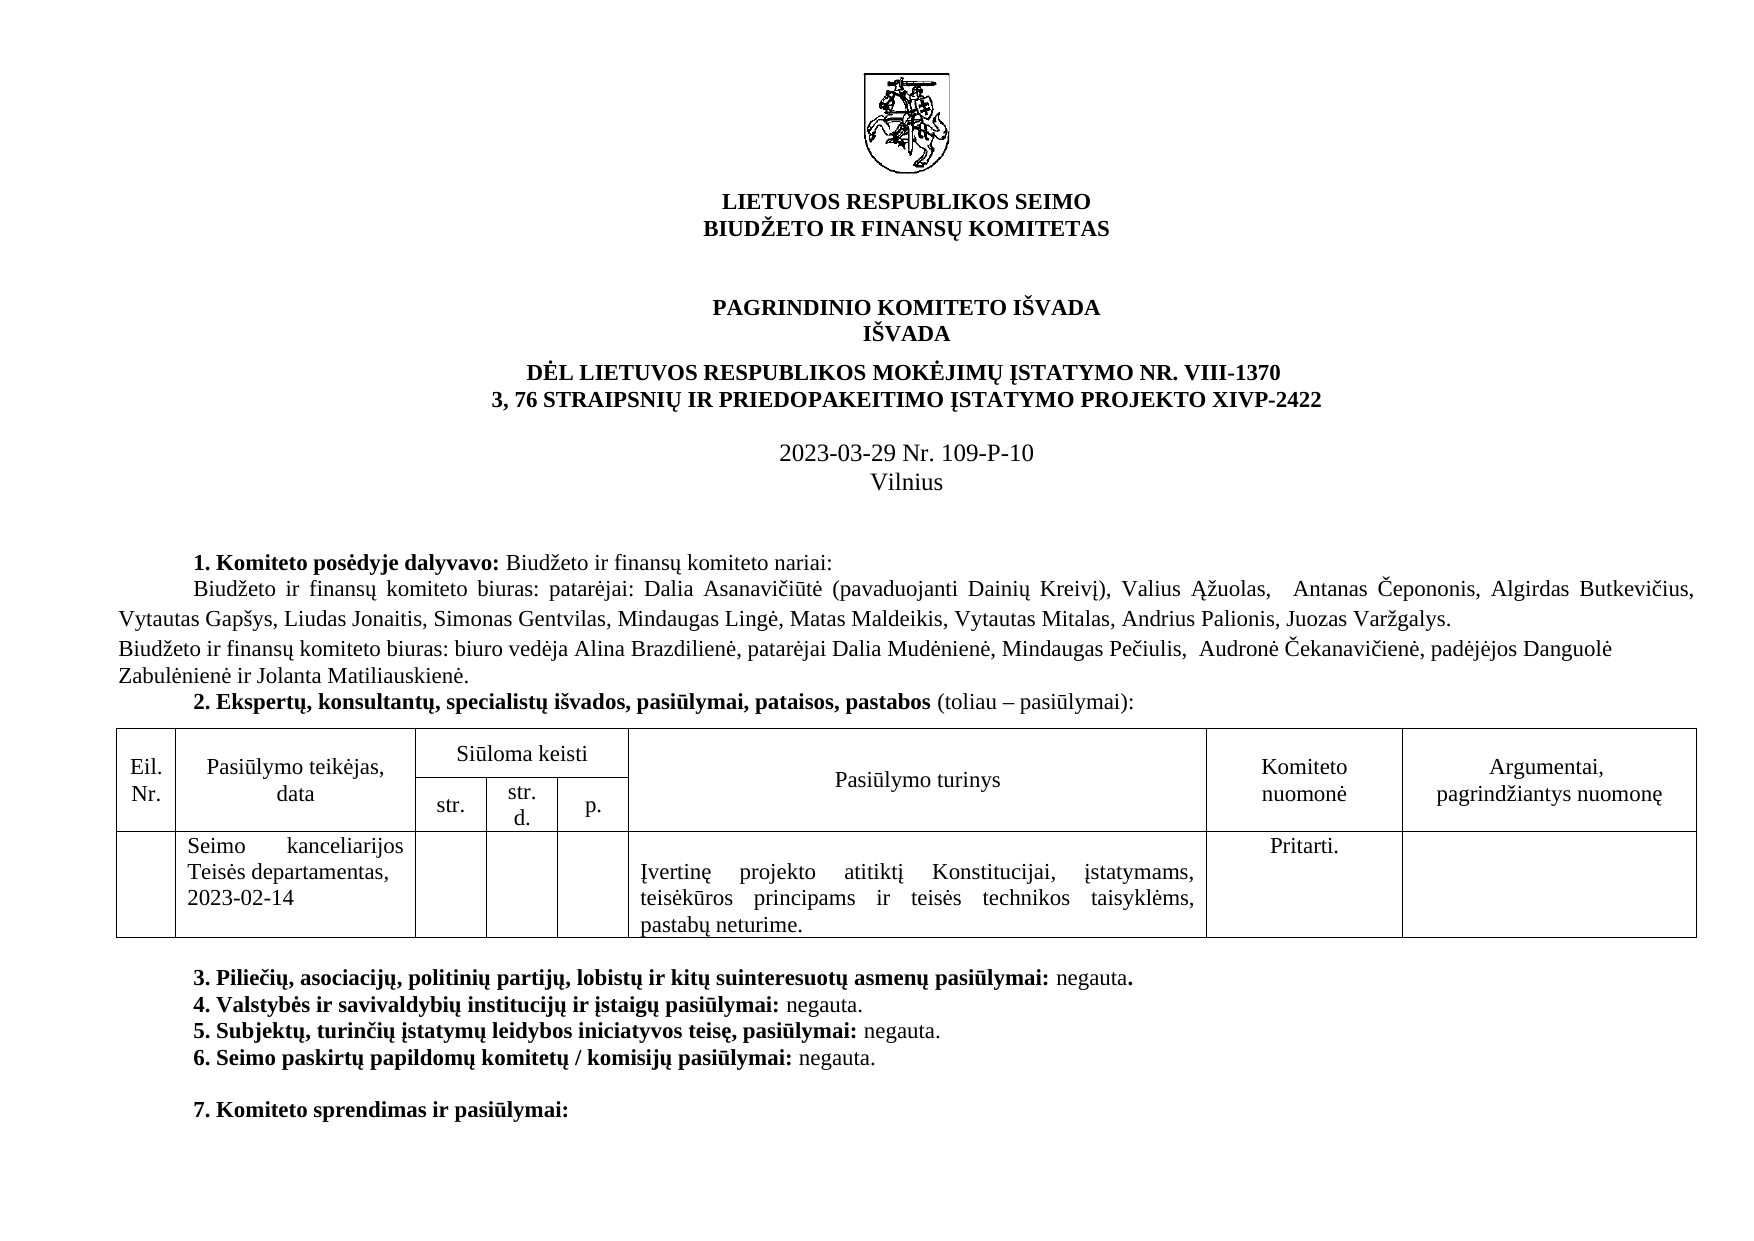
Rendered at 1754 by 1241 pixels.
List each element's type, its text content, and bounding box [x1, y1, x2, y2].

table_cell [117, 832, 175, 937]
table_cell [416, 832, 486, 937]
text DĖL LIETUVOS RESPUBLIKOS MOKĖJIMŲ ĮSTATYMO NR. VIII-1370 [118, 359, 1695, 386]
table_cell [1403, 832, 1696, 937]
table_cell Pritarti. [1207, 832, 1402, 937]
text Biudžeto ir finansų komiteto biuras: patarėjai: Dalia Asanavičiūtė (pavaduojanti Dainių Kreivį), Valius Ąžuolas, Antanas Čepononis, Algirdas Butkevičius, Vytautas Gapšys, Liudas Jonaitis, Simonas Gentvilas, Mindaugas Lingė, Matas Maldeikis, Vytautas Mitalas, Andrius Palionis, Juozas Varžgalys. [118, 575, 1695, 632]
subtitle 3. Piliečių, asociacijų, politinių partijų, lobistų ir kitų suinteresuotų asmenų pasiūlymai: negauta. [118, 964, 1695, 991]
subtitle 4. Valstybės ir savivaldybių institucijų ir įstaigų pasiūlymai: negauta. [118, 991, 1695, 1017]
table_header Komiteto nuomonė [1207, 729, 1402, 831]
table_header Pasiūlymo teikėjas, data [176, 729, 415, 831]
table_cell Seimo kanceliarijos Teisės departamentas, 2023-02-14 [176, 832, 415, 937]
text 7. Komiteto sprendimas ir pasiūlymai: [118, 1096, 1695, 1123]
table_header Pasiūlymo turinys [629, 729, 1206, 831]
text 3, 76 STRAIPSNIŲ IR PRIEDOPAKEITIMO ĮSTATYMO PROJEKTO XIVP-2422 [118, 386, 1695, 412]
table_cell Įvertinę projekto atitiktį Konstitucijai, įstatymams, teisėkūros principams ir teisės technikos taisyklėms, pastabų neturime. [629, 832, 1206, 937]
text Vilnius [118, 467, 1695, 496]
subtitle 5. Subjektų, turinčių įstatymų leidybos iniciatyvos teisę, pasiūlymai: negauta. [118, 1017, 1695, 1043]
table_header Siūloma keisti [416, 729, 628, 777]
table_cell p. [558, 778, 628, 831]
text LIETUVOS RESPUBLIKOS SEIMO [118, 188, 1695, 214]
text Biudžeto ir finansų komiteto biuras: biuro vedėja Alina Brazdilienė, patarėjai Dalia Mudėnienė, Mindaugas Pečiulis, Audronė Čekanavičienė, padėjėjos Danguolė Zabulėnienė ir Jolanta Matiliauskienė. [118, 636, 1695, 688]
table_cell str. [416, 778, 486, 831]
text 2023-03-29 Nr. 109-P-10 [118, 438, 1695, 467]
table_cell str. d. [487, 778, 557, 831]
text 1. Komiteto posėdyje dalyvavo: Biudžeto ir finansų komiteto nariai: [118, 549, 1695, 575]
table_header Argumentai, pagrindžiantys nuomonę [1403, 729, 1696, 831]
subtitle PAGRINDINIO KOMITETO IŠVADA [118, 294, 1695, 320]
text IŠVADA [118, 320, 1695, 346]
table_cell [487, 832, 557, 937]
subtitle 2. Ekspertų, konsultantų, specialistų išvados, pasiūlymai, pataisos, pastabos (toliau – pasiūlymai): [118, 688, 1695, 714]
subtitle 6. Seimo paskirtų papildomų komitetų / komisijų pasiūlymai: negauta. [118, 1043, 1695, 1070]
table_header Eil. Nr. [117, 729, 175, 831]
table_cell [558, 832, 628, 937]
text Biudžeto ir finansų komitetas [118, 214, 1695, 241]
